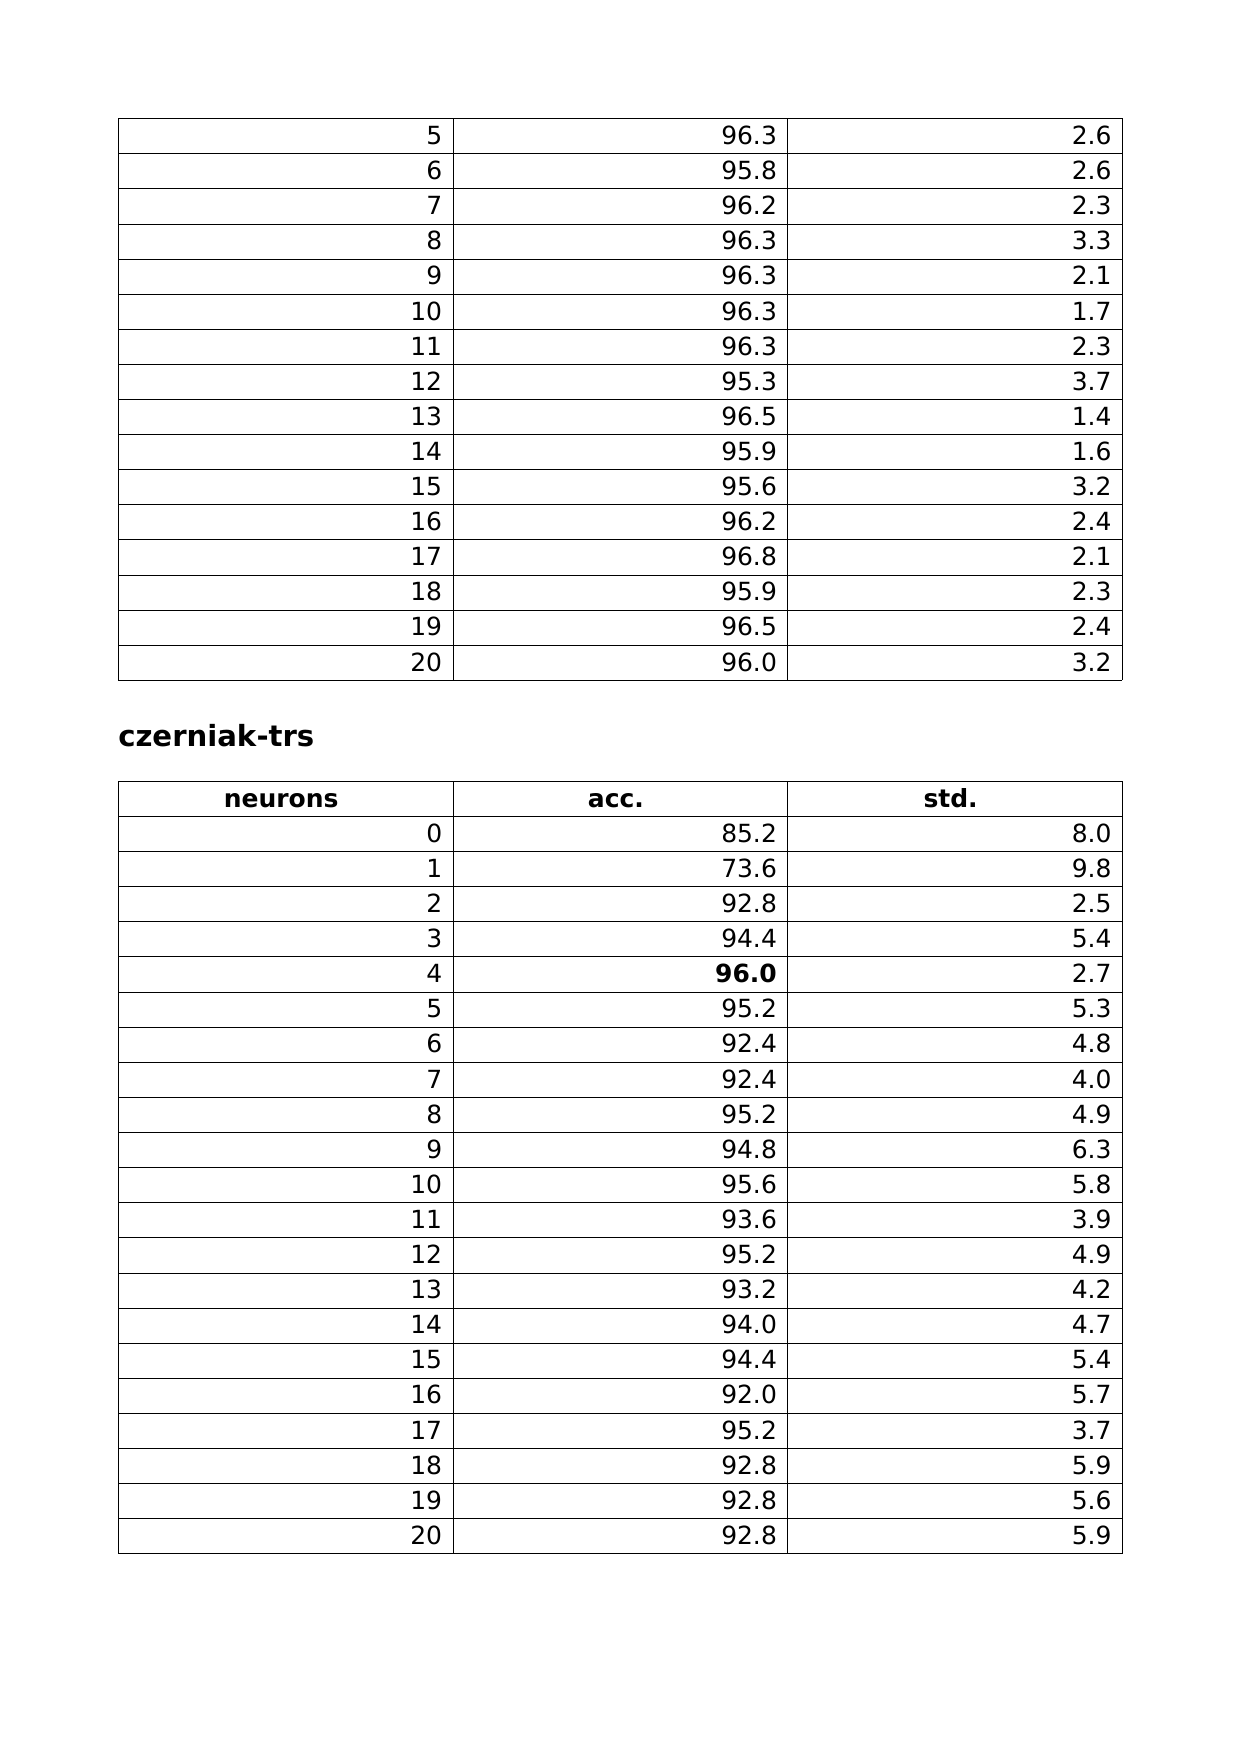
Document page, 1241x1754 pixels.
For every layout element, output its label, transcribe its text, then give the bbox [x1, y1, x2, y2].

table_cell 4 [119, 957, 453, 992]
table_cell 6 [119, 154, 453, 188]
table_cell 95.8 [454, 154, 787, 188]
table_header acc. [454, 782, 787, 816]
table_cell 1.4 [788, 400, 1122, 434]
table_cell 2.3 [788, 189, 1122, 223]
table_cell 16 [119, 505, 453, 539]
table_cell 5.3 [788, 993, 1122, 1027]
table_header std. [788, 782, 1122, 816]
table_cell 96.2 [454, 189, 787, 223]
table_cell 12 [119, 1238, 453, 1272]
table_cell 13 [119, 1274, 453, 1307]
table_cell 2.1 [788, 260, 1122, 294]
table_cell 15 [119, 470, 453, 504]
table_cell 5.9 [788, 1519, 1122, 1553]
table_cell 3.2 [788, 646, 1122, 680]
table_cell 2.5 [788, 887, 1122, 921]
table_cell 18 [119, 576, 453, 609]
table_cell 2.1 [788, 540, 1122, 574]
table_cell 95.2 [454, 1098, 787, 1132]
table_cell 9 [119, 260, 453, 294]
table_cell 7 [119, 189, 453, 223]
table_cell 96.3 [454, 225, 787, 258]
table_cell 2.6 [788, 119, 1122, 153]
table_cell 92.0 [454, 1379, 787, 1413]
table_cell 94.4 [454, 922, 787, 956]
table_cell 14 [119, 1309, 453, 1343]
table_cell 96.5 [454, 400, 787, 434]
table_cell 16 [119, 1379, 453, 1413]
table_cell 18 [119, 1449, 453, 1483]
table_cell 6 [119, 1028, 453, 1062]
table_cell 92.8 [454, 887, 787, 921]
table_cell 96.2 [454, 505, 787, 539]
table_cell 8.0 [788, 817, 1122, 851]
table_cell 96.3 [454, 330, 787, 364]
table_cell 92.4 [454, 1028, 787, 1062]
table_cell 5.4 [788, 922, 1122, 956]
table_cell 13 [119, 400, 453, 434]
table_cell 9.8 [788, 852, 1122, 886]
table_cell 1 [119, 852, 453, 886]
table_cell 2 [119, 887, 453, 921]
table_cell 2.3 [788, 576, 1122, 609]
table_cell 5.8 [788, 1168, 1122, 1202]
table_cell 4.9 [788, 1238, 1122, 1272]
table_cell 19 [119, 1484, 453, 1518]
table_cell 96.0 [454, 646, 787, 680]
table_cell 95.2 [454, 1238, 787, 1272]
table_cell 92.4 [454, 1063, 787, 1097]
table_cell 3.9 [788, 1203, 1122, 1237]
table_header neurons [119, 782, 453, 816]
table_cell 17 [119, 1414, 453, 1448]
table_cell 96.8 [454, 540, 787, 574]
table_cell 1.7 [788, 295, 1122, 329]
table_cell 95.2 [454, 993, 787, 1027]
table_cell 17 [119, 540, 453, 574]
table_cell 4.9 [788, 1098, 1122, 1132]
table_cell 2.4 [788, 611, 1122, 645]
table_cell 93.6 [454, 1203, 787, 1237]
table_cell 7 [119, 1063, 453, 1097]
table_cell 96.5 [454, 611, 787, 645]
table_cell 95.6 [454, 470, 787, 504]
table_cell 10 [119, 295, 453, 329]
table_cell 3.7 [788, 1414, 1122, 1448]
table_cell 1.6 [788, 435, 1122, 469]
table_cell 94.0 [454, 1309, 787, 1343]
table_cell 4.0 [788, 1063, 1122, 1097]
table_cell 6.3 [788, 1133, 1122, 1167]
table_cell 85.2 [454, 817, 787, 851]
table_cell 95.6 [454, 1168, 787, 1202]
table_cell 15 [119, 1344, 453, 1378]
table_cell 10 [119, 1168, 453, 1202]
table_cell 96.3 [454, 260, 787, 294]
table_cell 92.8 [454, 1449, 787, 1483]
table_cell 94.8 [454, 1133, 787, 1167]
table_cell 2.4 [788, 505, 1122, 539]
table_cell 2.7 [788, 957, 1122, 992]
table_cell 95.9 [454, 435, 787, 469]
table_cell 14 [119, 435, 453, 469]
table_cell 2.6 [788, 154, 1122, 188]
table_cell 19 [119, 611, 453, 645]
table_cell 93.2 [454, 1274, 787, 1307]
table_cell 0 [119, 817, 453, 851]
table_cell 8 [119, 225, 453, 258]
table_cell 5 [119, 119, 453, 153]
table_cell 92.8 [454, 1484, 787, 1518]
table_cell 3.2 [788, 470, 1122, 504]
table_cell 5.9 [788, 1449, 1122, 1483]
table_cell 20 [119, 1519, 453, 1553]
table_cell 95.3 [454, 365, 787, 399]
table_cell 11 [119, 330, 453, 364]
table_cell 4.7 [788, 1309, 1122, 1343]
table_cell 5.7 [788, 1379, 1122, 1413]
table_cell 95.2 [454, 1414, 787, 1448]
table_cell 96.3 [454, 119, 787, 153]
table_cell 5 [119, 993, 453, 1027]
table_cell 92.8 [454, 1519, 787, 1553]
table_cell 3 [119, 922, 453, 956]
table_cell 3.7 [788, 365, 1122, 399]
table_cell 73.6 [454, 852, 787, 886]
table_cell 3.3 [788, 225, 1122, 258]
table_cell 8 [119, 1098, 453, 1132]
table_cell 12 [119, 365, 453, 399]
table_cell 4.2 [788, 1274, 1122, 1307]
table_cell 96.3 [454, 295, 787, 329]
table_cell 5.6 [788, 1484, 1122, 1518]
table_cell 5.4 [788, 1344, 1122, 1378]
subtitle czerniak-trs [118, 720, 1122, 754]
table_cell 95.9 [454, 576, 787, 609]
table_cell 20 [119, 646, 453, 680]
table_cell 9 [119, 1133, 453, 1167]
table_cell 96.0 [454, 957, 787, 992]
table_cell 4.8 [788, 1028, 1122, 1062]
table_cell 2.3 [788, 330, 1122, 364]
table_cell 11 [119, 1203, 453, 1237]
table_cell 94.4 [454, 1344, 787, 1378]
